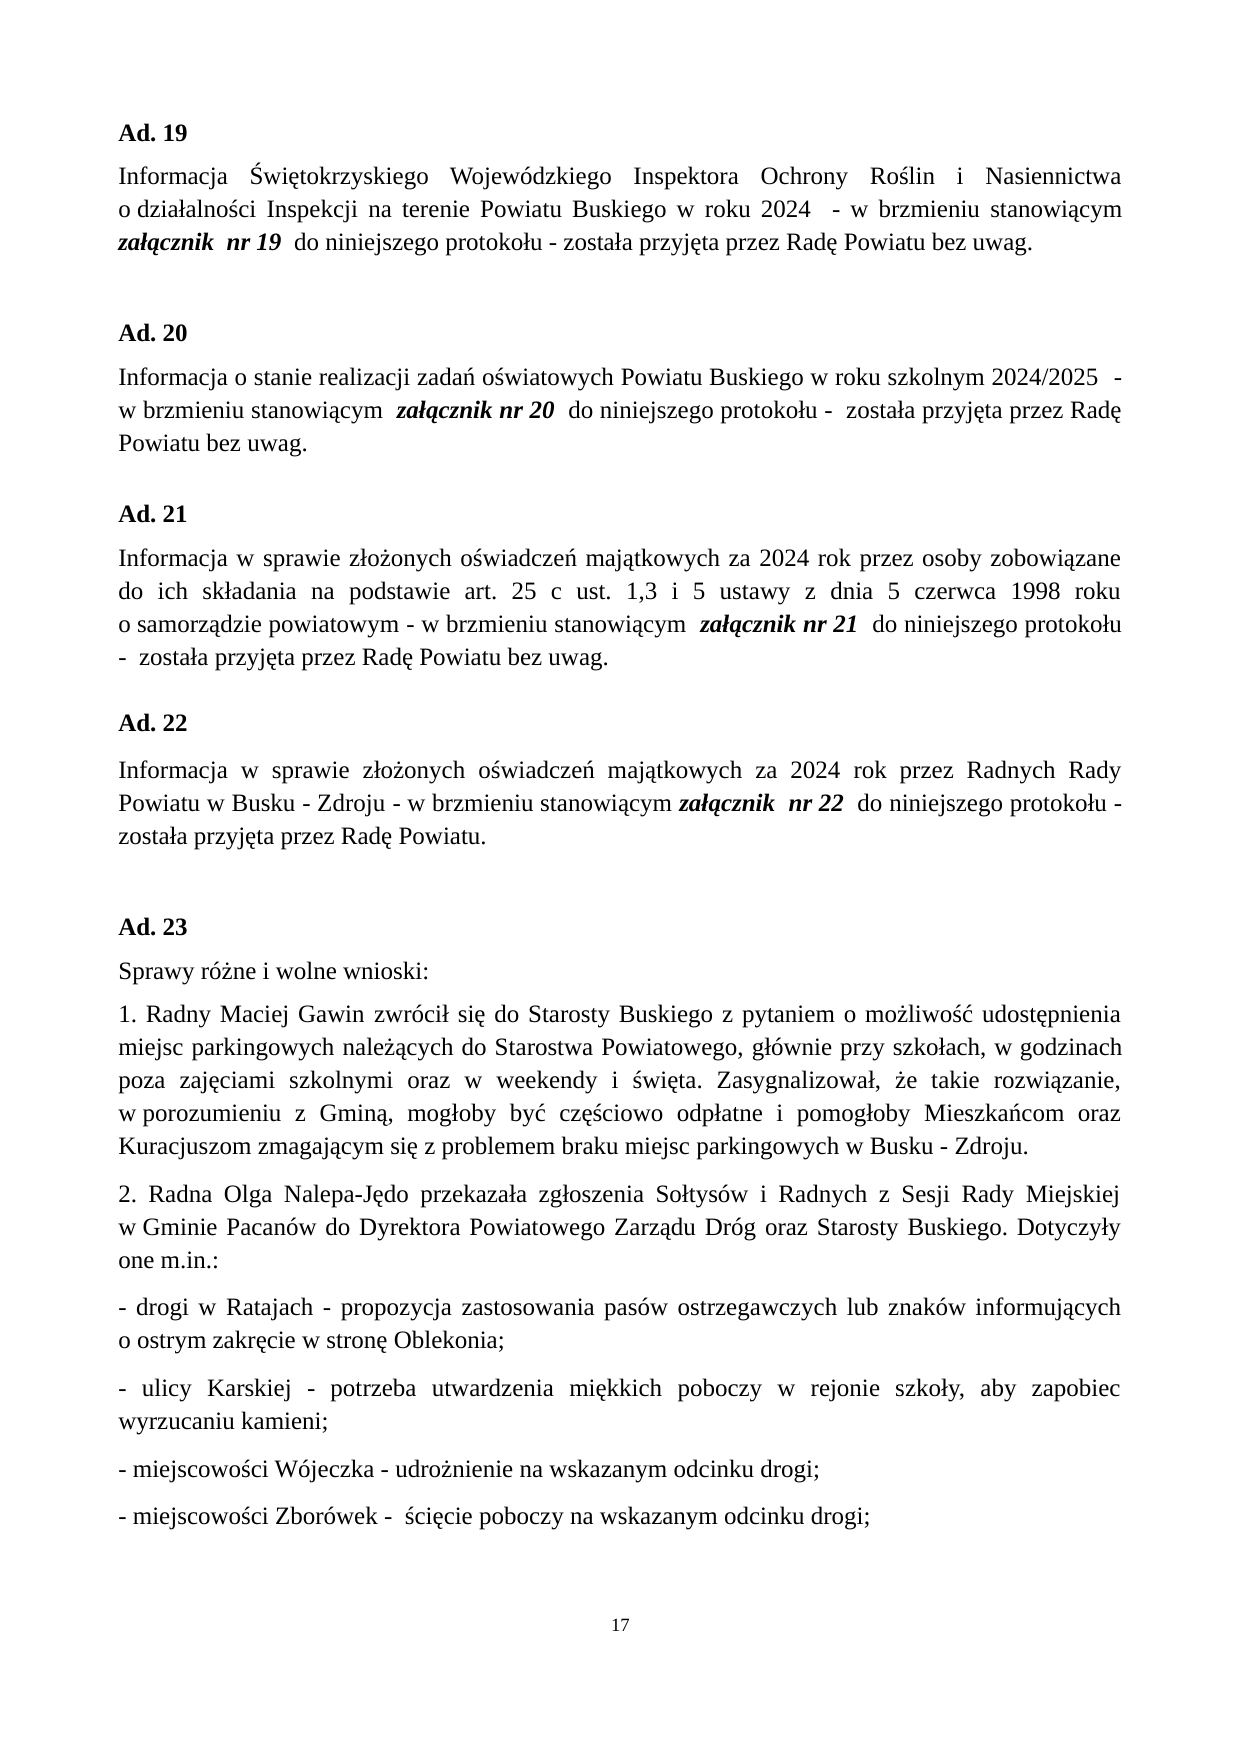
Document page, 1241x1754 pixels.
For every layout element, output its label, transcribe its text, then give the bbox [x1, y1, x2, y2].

list Ad. 21 [118, 499, 1122, 528]
list - miejscowości Wójeczka - udrożnienie na wskazanym odcinku drogi; [118, 1454, 1122, 1482]
list Informacja o stanie realizacji zadań oświatowych Powiatu Buskiego w roku szkolnym 2024/2025 - w brzmieniu stanowiącym załącznik nr 20 do niniejszego protokołu - została przyjęta przez Radę Powiatu bez uwag. [83, 362, 1122, 457]
list Ad. 20 [118, 318, 1122, 347]
list 1. Radny Maciej Gawin zwrócił się do Starosty Buskiego z pytaniem o możliwość udostępnienia miejsc parkingowych należących do Starostwa Powiatowego, głównie przy szkołach, w godzinach poza zajęciami szkolnymi oraz w weekendy i święta. Zasygnalizował, że takie rozwiązanie, w porozumieniu z Gminą, mogłoby być częściowo odpłatne i pomogłoby Mieszkańcom oraz Kuracjuszom zmagającym się z problemem braku miejsc parkingowych w Busku - Zdroju. [118, 999, 1122, 1160]
list Informacja w sprawie złożonych oświadczeń majątkowych za 2024 rok przez osoby zobowiązane do ich składania na podstawie art. 25 c ust. 1,3 i 5 ustawy z dnia 5 czerwca 1998 roku o samorządzie powiatowym - w brzmieniu stanowiącym załącznik nr 21 do niniejszego protokołu - została przyjęta przez Radę Powiatu bez uwag. [83, 543, 1122, 671]
list - drogi w Ratajach - propozycja zastosowania pasów ostrzegawczych lub znaków informujących o ostrym zakręcie w stronę Oblekonia; [118, 1292, 1122, 1354]
list - miejscowości Zborówek - ścięcie poboczy na wskazanym odcinku drogi; [118, 1501, 1122, 1530]
list Ad. 22 [118, 708, 1122, 737]
list Ad. 19 [118, 118, 1122, 147]
list Ad. 23 [118, 912, 1122, 941]
list - ulicy Karskiej - potrzeba utwardzenia miękkich poboczy w rejonie szkoły, aby zapobiec wyrzucaniu kamieni; [118, 1373, 1122, 1435]
list Informacja w sprawie złożonych oświadczeń majątkowych za 2024 rok przez Radnych Rady Powiatu w Busku - Zdroju - w brzmieniu stanowiącym załącznik nr 22 do niniejszego protokołu - została przyjęta przez Radę Powiatu. [118, 755, 1122, 850]
list 2. Radna Olga Nalepa-Jędo przekazała zgłoszenia Sołtysów i Radnych z Sesji Rady Miejskiej w Gminie Pacanów do Dyrektora Powiatowego Zarządu Dróg oraz Starosty Buskiego. Dotyczyły one m.in.: [118, 1179, 1122, 1273]
list Informacja Świętokrzyskiego Wojewódzkiego Inspektora Ochrony Roślin i Nasiennictwa o działalności Inspekcji na terenie Powiatu Buskiego w roku 2024 - w brzmieniu stanowiącym załącznik nr 19 do niniejszego protokołu - została przyjęta przez Radę Powiatu bez uwag. [118, 161, 1122, 256]
list Sprawy różne i wolne wnioski: [118, 956, 1122, 984]
